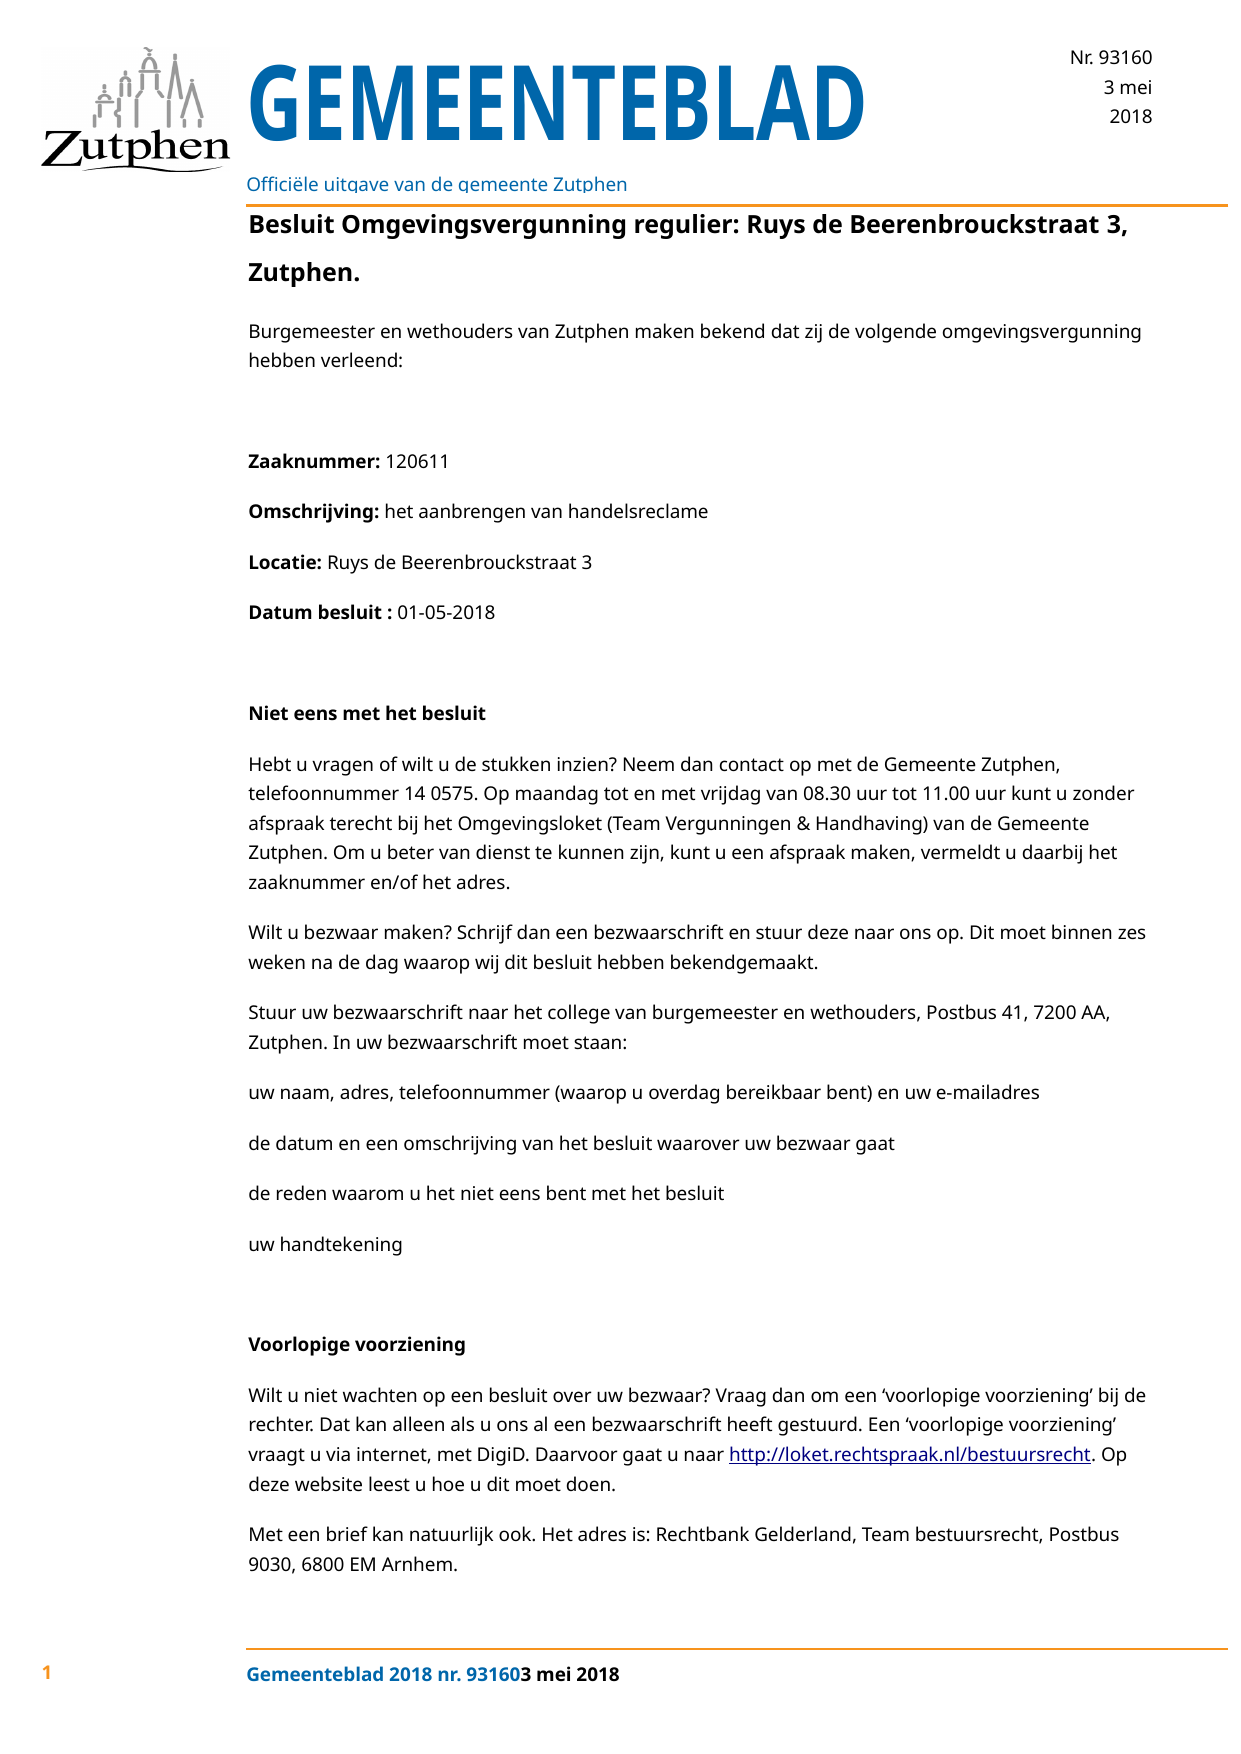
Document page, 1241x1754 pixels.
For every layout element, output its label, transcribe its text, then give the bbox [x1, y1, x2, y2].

text Zaaknummer: 120611 [248, 448, 1152, 474]
text Stuur uw bezwaarschrift naar het college van burgemeester en wethouders, Postbus 41, 7200 AA, Zutphen. In uw bezwaarschrift moet staan: [248, 999, 1152, 1055]
text Niet eens met het besluit [248, 700, 1152, 726]
text Wilt u niet wachten op een besluit over uw bezwaar? Vraag dan om een ‘voorlopige voorziening’ bij de rechter. Dat kan alleen als u ons al een bezwaarschrift heeft gestuurd. Een ‘voorlopige voorziening’ vraagt u via internet, met DigiD. Daarvoor gaat u naar http://loket.rechtspraak.nl/bestuursrecht. Op deze website leest u hoe u dit moet doen. [248, 1382, 1152, 1497]
text Met een brief kan natuurlijk ook. Het adres is: Rechtbank Gelderland, Team bestuursrecht, Postbus 9030, 6800 EM Arnhem. [248, 1521, 1152, 1577]
text Hebt u vragen of wilt u de stukken inzien? Neem dan contact op met de Gemeente Zutphen, telefoonnummer 14 0575. Op maandag tot en met vrijdag van 08.30 uur tot 11.00 uur kunt u zonder afspraak terecht bij het Omgevingsloket (Team Vergunningen & Handhaving) van de Gemeente Zutphen. Om u beter van dienst te kunnen zijn, kunt u een afspraak maken, vermeldt u daarbij het zaaknummer en/of het adres. [248, 751, 1152, 895]
text Voorlopige voorziening [248, 1332, 1152, 1357]
text Wilt u bezwaar maken? Schrijf dan een bezwaarschrift en stuur deze naar ons op. Dit moet binnen zes weken na de dag waarop wij dit besluit hebben bekendgemaakt. [248, 919, 1152, 975]
text uw handtekening [248, 1231, 1152, 1257]
text uw naam, adres, telefoonnummer (waarop u overdag bereikbaar bent) en uw e-mailadres [248, 1079, 1152, 1105]
text Locatie: Ruys de Beerenbrouckstraat 3 [248, 549, 1152, 575]
text Burgemeester en wethouders van Zutphen maken bekend dat zij de volgende omgevingsvergunning hebben verleend: [248, 318, 1152, 373]
text de reden waarom u het niet eens bent met het besluit [248, 1180, 1152, 1206]
text de datum en een omschrijving van het besluit waarover uw bezwaar gaat [248, 1130, 1152, 1156]
text Datum besluit : 01-05-2018 [248, 599, 1152, 625]
picture [41, 47, 231, 172]
text Omschrijving: het aanbrengen van handelsreclame [248, 499, 1152, 524]
text Besluit Omgevingsvergunning regulier: Ruys de Beerenbrouckstraat 3, Zutphen. [248, 207, 1152, 288]
